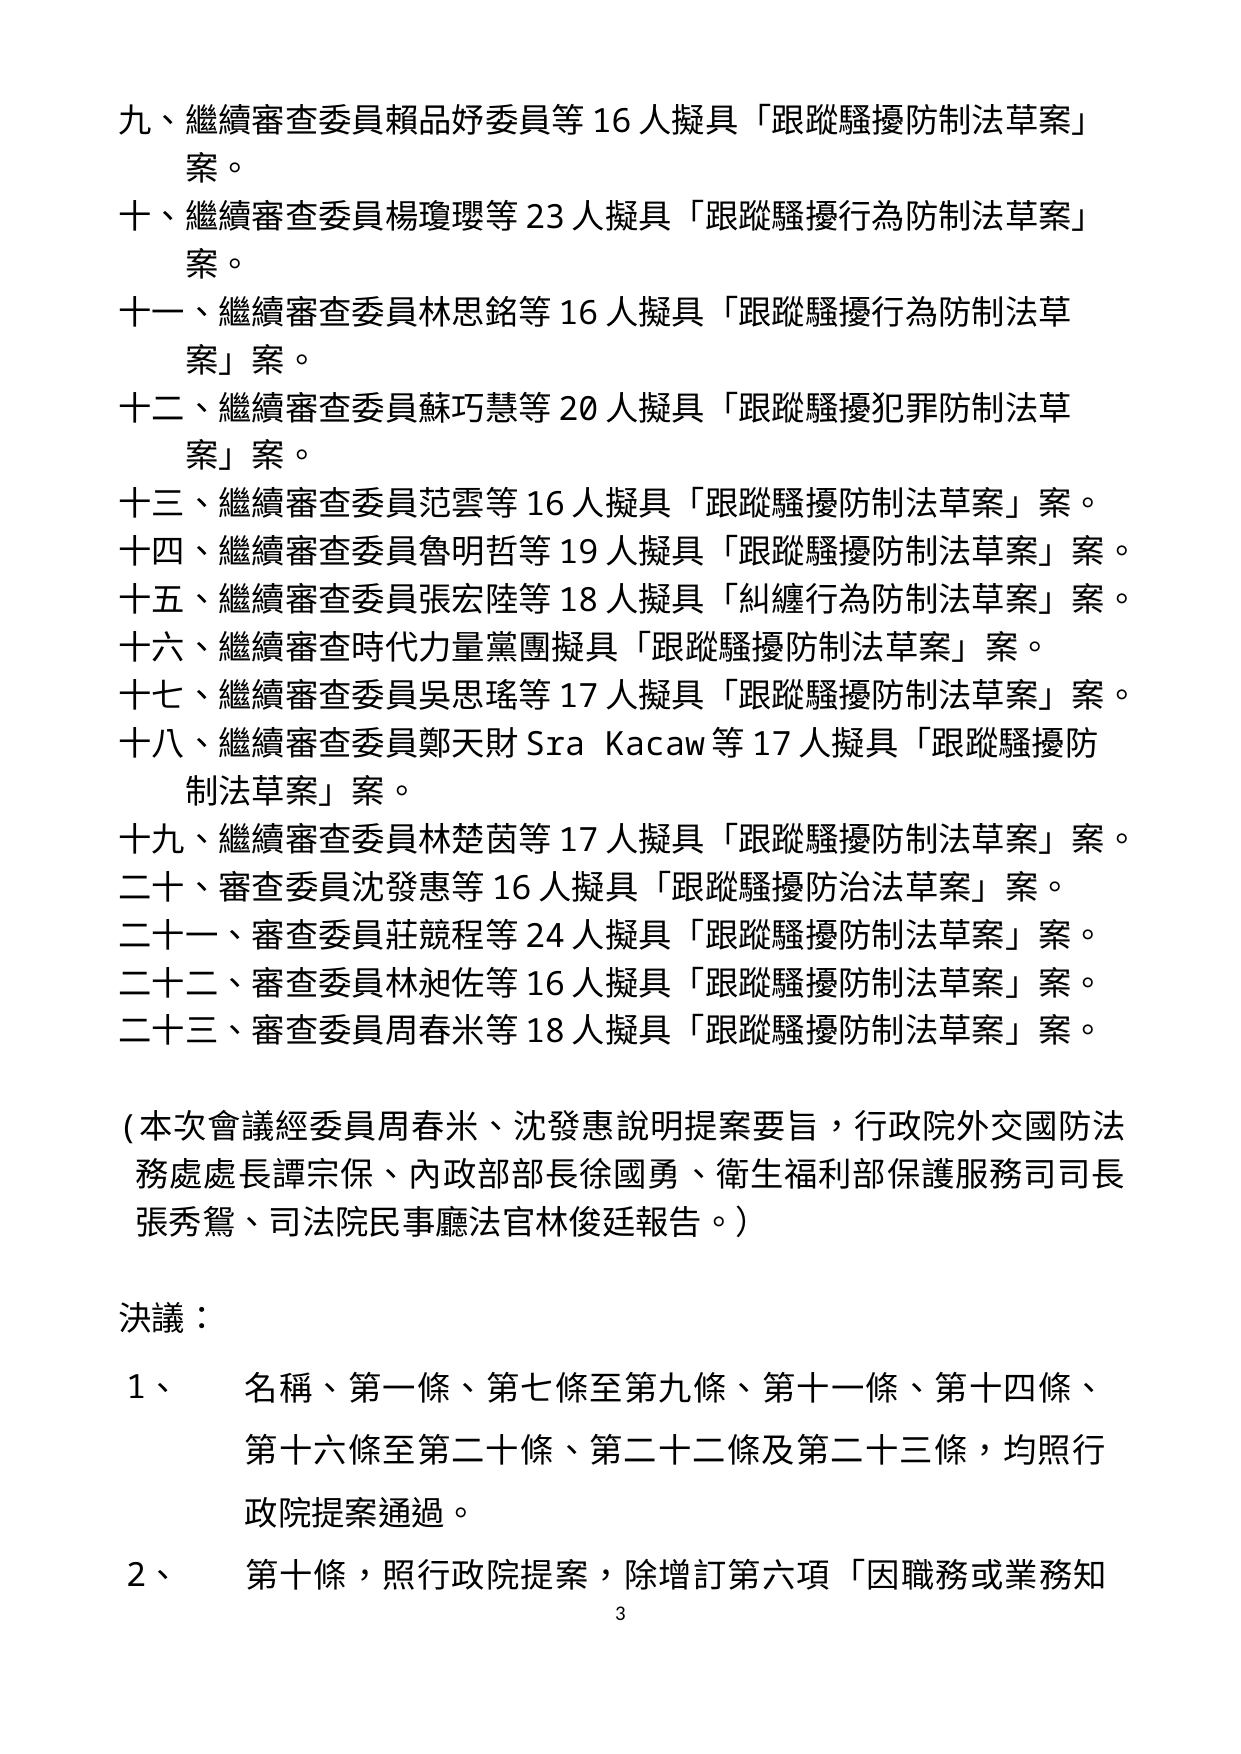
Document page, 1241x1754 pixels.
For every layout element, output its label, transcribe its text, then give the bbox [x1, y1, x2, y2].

table_cell [115, 1532, 244, 1594]
table_header [115, 1344, 244, 1532]
text 九、繼續審查委員賴品妤委員等16人擬具「跟蹤騷擾防制法草案」案。 [118, 94, 1122, 190]
text 二十一、審查委員莊競程等24人擬具「跟蹤騷擾防制法草案」案。 [118, 909, 1122, 957]
table_cell 第十條，照行政院提案，除增訂第六項「因職務或業務知 [245, 1532, 1118, 1594]
text 二十三、審查委員周春米等18人擬具「跟蹤騷擾防制法草案」案。 [118, 1004, 1122, 1052]
text 十二、繼續審查委員蘇巧慧等20人擬具「跟蹤騷擾犯罪防制法草案」案。 [118, 382, 1122, 477]
text 十八、繼續審查委員鄭天財Sra Kacaw等17人擬具「跟蹤騷擾防制法草案」案。 [118, 717, 1122, 813]
text 十三、繼續審查委員范雲等16人擬具「跟蹤騷擾防制法草案」案。 [118, 477, 1122, 525]
text 十一、繼續審查委員林思銘等16人擬具「跟蹤騷擾行為防制法草案」案。 [118, 286, 1122, 382]
text 決議： [118, 1292, 1122, 1340]
text 十、繼續審查委員楊瓊瓔等23人擬具「跟蹤騷擾行為防制法草案」案。 [118, 190, 1122, 286]
text 十九、繼續審查委員林楚茵等17人擬具「跟蹤騷擾防制法草案」案。 [118, 813, 1122, 861]
text 十七、繼續審查委員吳思瑤等17人擬具「跟蹤騷擾防制法草案」案。 [118, 669, 1122, 717]
text (本次會議經委員周春米、沈發惠說明提案要旨，行政院外交國防法務處處長譚宗保、內政部部長徐國勇、衛生福利部保護服務司司長張秀鴛、司法院民事廳法官林俊廷報告。） [118, 1100, 1127, 1244]
text 二十二、審查委員林昶佐等16人擬具「跟蹤騷擾防制法草案」案。 [118, 957, 1122, 1004]
text 十五、繼續審查委員張宏陸等18人擬具「糾纏行為防制法草案」案。 [118, 573, 1122, 621]
text 二十、審查委員沈發惠等16人擬具「跟蹤騷擾防治法草案」案。 [118, 861, 1122, 909]
text 十六、繼續審查時代力量黨團擬具「跟蹤騷擾防制法草案」案。 [118, 621, 1122, 669]
table_header 名稱、第一條、第七條至第九條、第十一條、第十四條、第十六條至第二十條、第二十二條及第二十三條，均照行政院提案通過。 [245, 1344, 1118, 1532]
text 十四、繼續審查委員魯明哲等19人擬具「跟蹤騷擾防制法草案」案。 [118, 525, 1122, 573]
